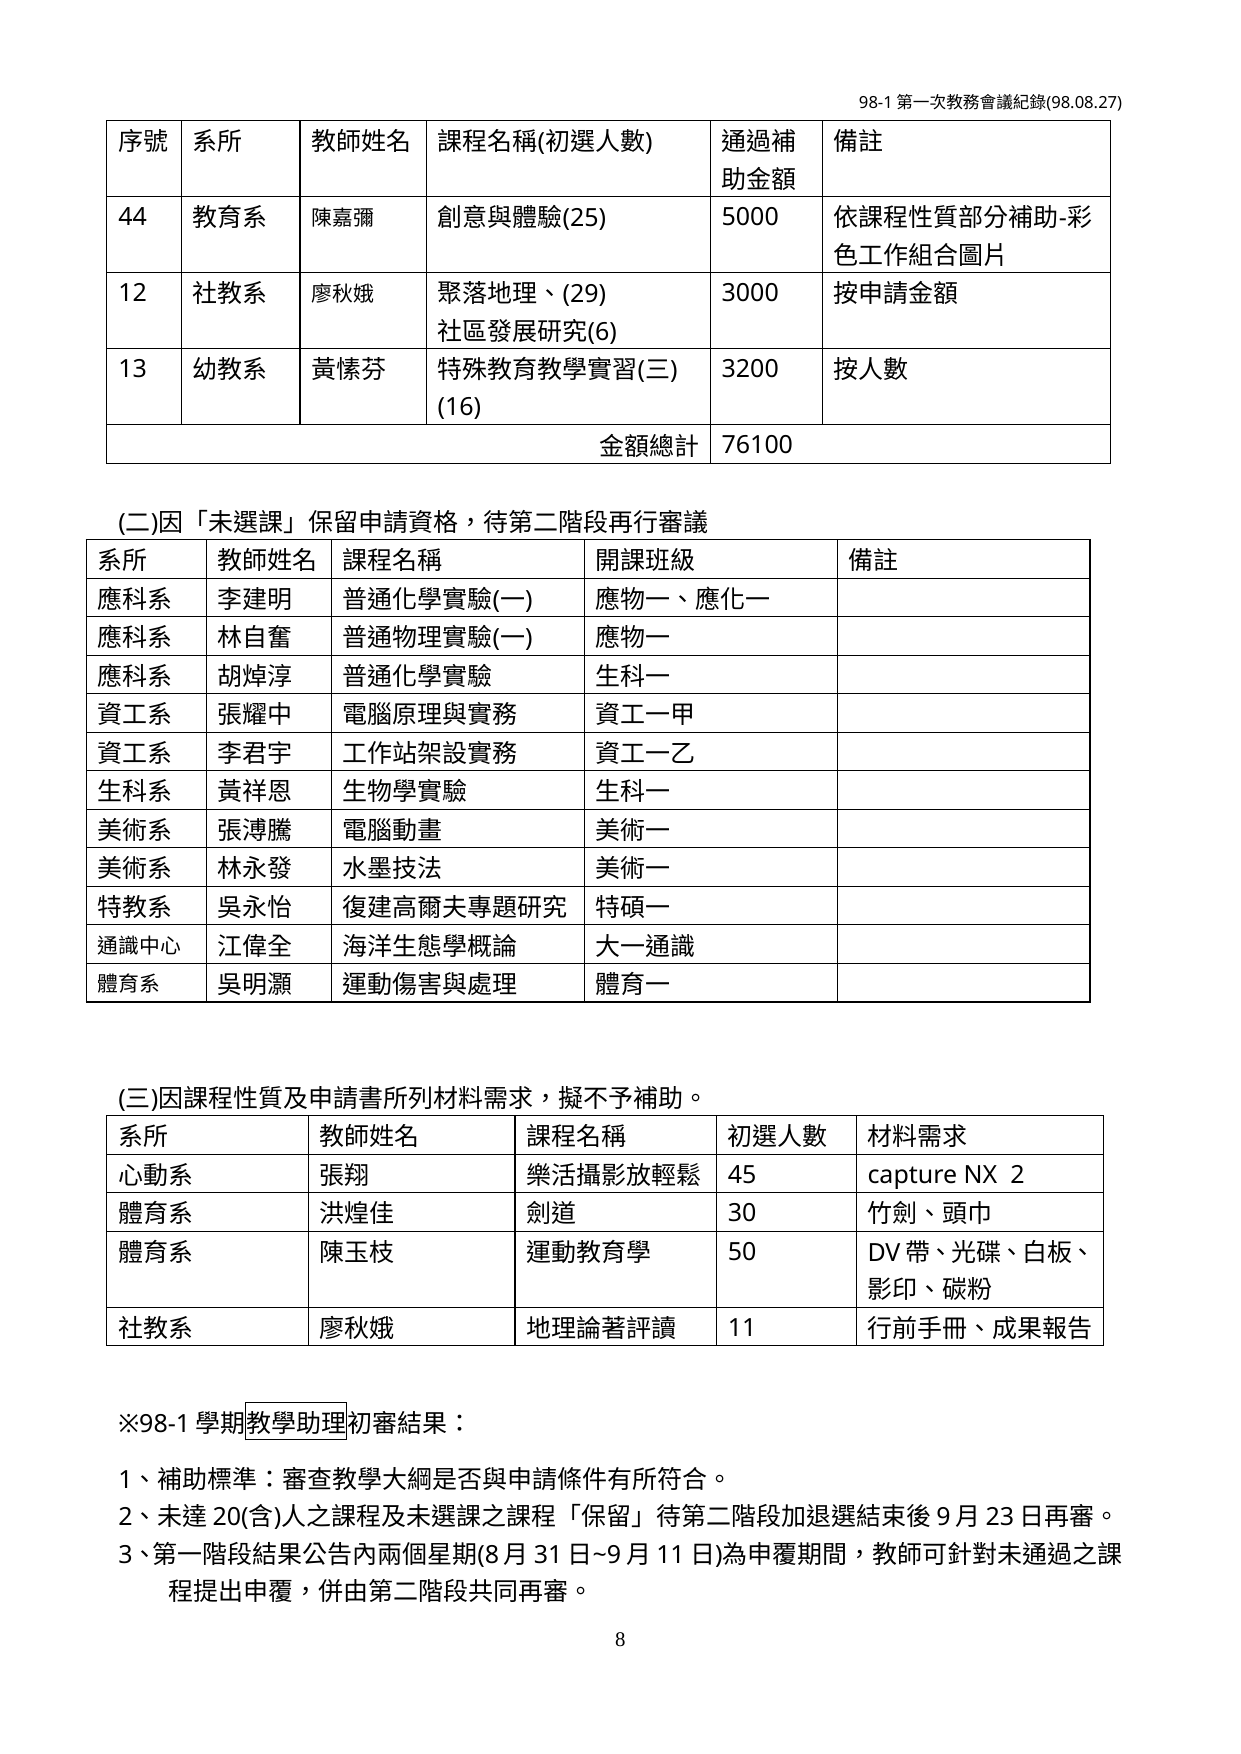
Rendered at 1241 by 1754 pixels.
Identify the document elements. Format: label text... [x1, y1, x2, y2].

table_cell 李君宇 [207, 733, 331, 770]
table_header 課程名稱 [332, 540, 584, 577]
table_cell 體育系 [107, 1232, 308, 1307]
table_cell 應物一 [585, 617, 837, 654]
table_cell 生物學實驗 [332, 771, 584, 809]
table_cell 大一通識 [585, 925, 837, 963]
table_cell [838, 810, 1089, 847]
table_cell 依課程性質部分補助-彩色工作組合圖片 [823, 197, 1110, 272]
table_cell 44 [107, 197, 181, 272]
table_cell 3000 [711, 273, 822, 348]
table_header 通過補 助金額 [711, 121, 822, 196]
table_cell 海洋生態學概論 [332, 925, 584, 963]
table_cell 江偉全 [207, 925, 331, 963]
table_cell 創意與體驗(25) [427, 197, 710, 272]
table_header 教師姓名 [301, 121, 426, 196]
table_cell 體育系 [87, 964, 206, 1001]
table_cell 通識中心 [87, 925, 206, 963]
table_header 教師姓名 [309, 1116, 514, 1153]
table_cell [838, 925, 1089, 963]
table_cell 按申請金額 [823, 273, 1110, 348]
text 1、補助標準：審查教學大綱是否與申請條件有所符合。 [118, 1459, 1122, 1496]
text (三)因課程性質及申請書所列材料需求，擬不予補助。 [118, 1077, 1122, 1115]
table_cell 廖秋娥 [309, 1308, 514, 1345]
table_cell 應物一、應化一 [585, 579, 837, 616]
table_cell 胡焯淳 [207, 656, 331, 693]
table_cell 黃愫芬 [301, 349, 426, 424]
table_cell 30 [717, 1193, 856, 1231]
table_cell 普通化學實驗(一) [332, 579, 584, 616]
table_cell capture NX 2 [857, 1155, 1103, 1192]
table_cell 劍道 [516, 1193, 716, 1231]
table_cell DV帶、光碟、白板、影印、碳粉 [857, 1232, 1103, 1307]
table_cell 林自奮 [207, 617, 331, 654]
table_cell 生科一 [585, 656, 837, 693]
table_cell 行前手冊、成果報告 [857, 1308, 1103, 1345]
table_cell 體育一 [585, 964, 837, 1001]
table_cell 按人數 [823, 349, 1110, 424]
table_cell 水墨技法 [332, 848, 584, 886]
table_cell 應科系 [87, 656, 206, 693]
table_cell 聚落地理、(29) 社區發展研究(6) [427, 273, 710, 348]
table_cell 心動系 [107, 1155, 308, 1192]
text (二)因「未選課」保留申請資格，待第二階段再行審議 [118, 501, 1122, 539]
table_cell 電腦動畫 [332, 810, 584, 847]
table_header 初選人數 [717, 1116, 856, 1153]
table_header 系所 [182, 121, 299, 196]
table_cell 吳永怡 [207, 887, 331, 924]
table_cell [838, 733, 1089, 770]
table_cell 特碩一 [585, 887, 837, 924]
table_cell 資工系 [87, 733, 206, 770]
table_cell 美術系 [87, 848, 206, 886]
table_cell 體育系 [107, 1193, 308, 1231]
table_cell [838, 964, 1089, 1001]
table_cell 地理論著評讀 [516, 1308, 716, 1345]
table_cell 陳嘉彌 [301, 197, 426, 272]
table_cell [838, 887, 1089, 924]
table_cell [838, 579, 1089, 616]
table_cell 李建明 [207, 579, 331, 616]
table_header 教師姓名 [207, 540, 331, 577]
table_cell 竹劍、頭巾 [857, 1193, 1103, 1231]
table_cell 特殊教育教學實習(三)(16) [427, 349, 710, 424]
table_cell [838, 848, 1089, 886]
table_cell 廖秋娥 [301, 273, 426, 348]
table_cell 11 [717, 1308, 856, 1345]
table_header 備註 [823, 121, 1110, 196]
table_cell 幼教系 [182, 349, 299, 424]
table_cell 美術一 [585, 810, 837, 847]
table_cell 工作站架設實務 [332, 733, 584, 770]
table_header 材料需求 [857, 1116, 1103, 1153]
table_cell 電腦原理與實務 [332, 694, 584, 732]
table_cell [838, 617, 1089, 654]
table_cell 美術一 [585, 848, 837, 886]
table_cell 應科系 [87, 617, 206, 654]
table_cell 黃祥恩 [207, 771, 331, 809]
table_header 備註 [838, 540, 1089, 577]
text ※98-1學期教學助理初審結果： [118, 1384, 1122, 1459]
table_header 系所 [87, 540, 206, 577]
table_cell 普通化學實驗 [332, 656, 584, 693]
table_cell 資工系 [87, 694, 206, 732]
table_cell 45 [717, 1155, 856, 1192]
table_cell 復建高爾夫專題研究 [332, 887, 584, 924]
table_header 課程名稱 [516, 1116, 716, 1153]
table_cell 教育系 [182, 197, 299, 272]
table_header 課程名稱(初選人數) [427, 121, 710, 196]
text 3、第一階段結果公告內兩個星期(8月31日~9月11日)為申覆期間，教師可針對未通過之課程提出申覆，併由第二階段共同再審。 [118, 1534, 1122, 1609]
table_cell 13 [107, 349, 181, 424]
table_cell 吳明灝 [207, 964, 331, 1001]
table_cell [838, 656, 1089, 693]
table_cell 特教系 [87, 887, 206, 924]
table_cell 樂活攝影放輕鬆 [516, 1155, 716, 1192]
table_cell [838, 771, 1089, 809]
table_cell 美術系 [87, 810, 206, 847]
table_cell 運動教育學 [516, 1232, 716, 1307]
table_header 開課班級 [585, 540, 837, 577]
table_cell 社教系 [182, 273, 299, 348]
table_header 系所 [107, 1116, 308, 1153]
table_cell 生科系 [87, 771, 206, 809]
table_cell 3200 [711, 349, 822, 424]
text 2、未達20(含)人之課程及未選課之課程「保留」待第二階段加退選結束後9月23日再審。 [118, 1496, 1122, 1534]
table_cell 洪煌佳 [309, 1193, 514, 1231]
table_cell 社教系 [107, 1308, 308, 1345]
table_cell 5000 [711, 197, 822, 272]
table_cell 50 [717, 1232, 856, 1307]
table_cell 陳玉枝 [309, 1232, 514, 1307]
table_cell 張溥騰 [207, 810, 331, 847]
table_cell 普通物理實驗(一) [332, 617, 584, 654]
table_cell 生科一 [585, 771, 837, 809]
table_cell [838, 694, 1089, 732]
table_cell 運動傷害與處理 [332, 964, 584, 1001]
table_cell 資工一乙 [585, 733, 837, 770]
table_cell 76100 [711, 425, 1110, 463]
table_cell 應科系 [87, 579, 206, 616]
table_cell 12 [107, 273, 181, 348]
table_cell 林永發 [207, 848, 331, 886]
table_cell 張翔 [309, 1155, 514, 1192]
table_cell 金額總計 [107, 425, 710, 463]
table_cell 張耀中 [207, 694, 331, 732]
table_cell 資工一甲 [585, 694, 837, 732]
table_header 序號 [107, 121, 181, 196]
